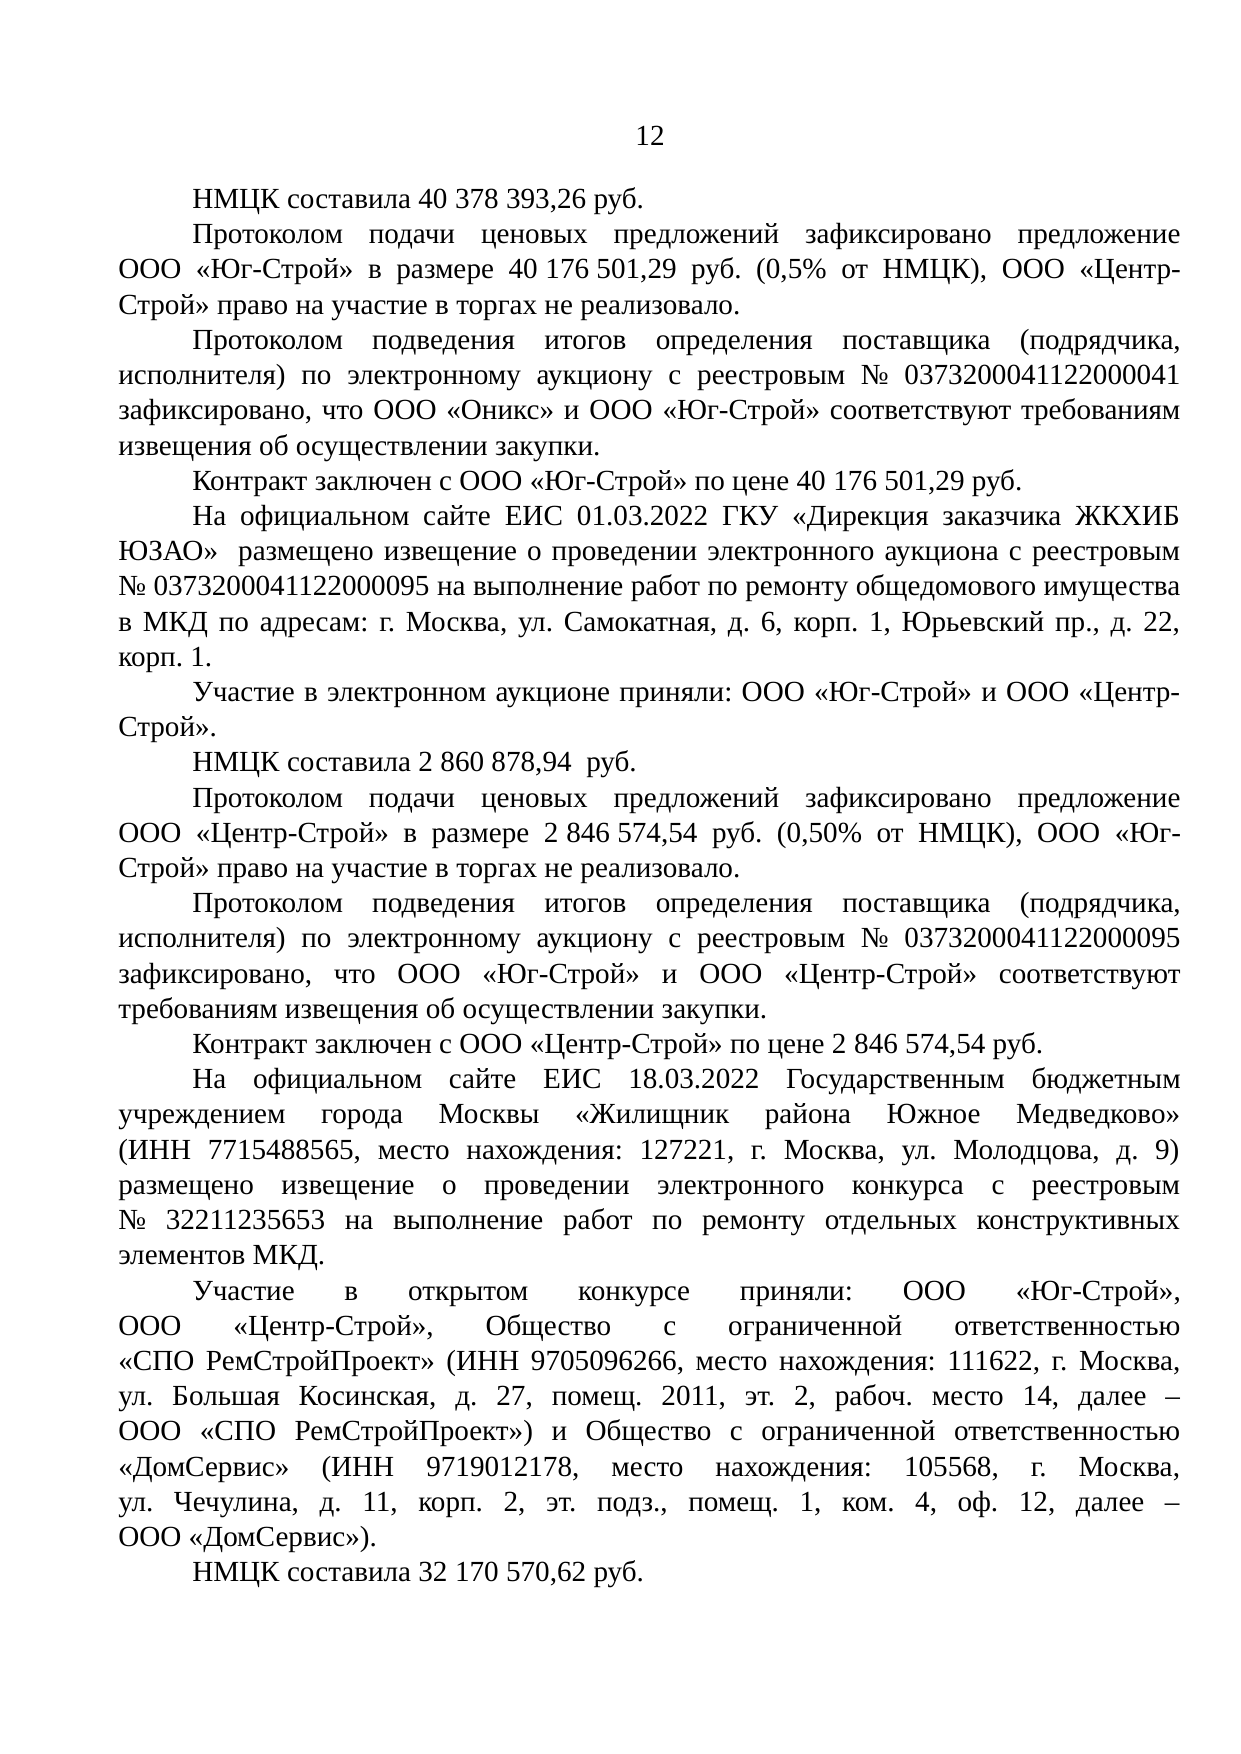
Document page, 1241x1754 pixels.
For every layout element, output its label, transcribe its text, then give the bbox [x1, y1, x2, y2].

text НМЦК составила 32 170 570,62 руб. [118, 1554, 1181, 1588]
text НМЦК составила 40 378 393,26 руб. [118, 181, 1181, 215]
text Протоколом подачи ценовых предложений зафиксировано предложение ООО «Юг-Строй» в размере 40 176 501,29 руб. (0,5% от НМЦК), ООО «Центр-Строй» право на участие в торгах не реализовало. [118, 216, 1181, 320]
text На официальном сайте ЕИС 18.03.2022 Государственным бюджетным учреждением города Москвы «Жилищник района Южное Медведково» (ИНН 7715488565, место нахождения: 127221, г. Москва, ул. Молодцова, д. 9) размещено извещение о проведении электронного конкурса с реестровым № 32211235653 на выполнение работ по ремонту отдельных конструктивных элементов МКД. [118, 1061, 1181, 1271]
text Протоколом подачи ценовых предложений зафиксировано предложение ООО «Центр-Строй» в размере 2 846 574,54 руб. (0,50% от НМЦК), ООО «Юг-Строй» право на участие в торгах не реализовало. [118, 780, 1181, 884]
text Протоколом подведения итогов определения поставщика (подрядчика, исполнителя) по электронному аукциону с реестровым № 0373200041122000095 зафиксировано, что ООО «Юг-Строй» и ООО «Центр-Строй» соответствуют требованиям извещения об осуществлении закупки. [118, 885, 1181, 1024]
text Контракт заключен с ООО «Центр-Строй» по цене 2 846 574,54 руб. [118, 1026, 1181, 1060]
text НМЦК составила 2 860 878,94 руб. [118, 744, 1181, 778]
text Протоколом подведения итогов определения поставщика (подрядчика, исполнителя) по электронному аукциону с реестровым № 0373200041122000041 зафиксировано, что ООО «Оникс» и ООО «Юг-Строй» соответствуют требованиям извещения об осуществлении закупки. [118, 322, 1181, 461]
text На официальном сайте ЕИС 01.03.2022 ГКУ «Дирекция заказчика ЖКХИБ ЮЗАО» размещено извещение о проведении электронного аукциона с реестровым № 0373200041122000095 на выполнение работ по ремонту общедомового имущества в МКД по адресам: г. Москва, ул. Самокатная, д. 6, корп. 1, Юрьевский пр., д. 22, корп. 1. [118, 498, 1181, 672]
text Участие в открытом конкурсе приняли: ООО «Юг-Строй», ООО «Центр-Строй», Общество с ограниченной ответственностью «СПО РемСтройПроект» (ИНН 9705096266, место нахождения: 111622, г. Москва, ул. Большая Косинская, д. 27, помещ. 2011, эт. 2, рабоч. место 14, далее – ООО «СПО РемСтройПроект») и Общество с ограниченной ответственностью «ДомСервис» (ИНН 9719012178, место нахождения: 105568, г. Москва, ул. Чечулина, д. 11, корп. 2, эт. подз., помещ. 1, ком. 4, оф. 12, далее – ООО «ДомСервис»). [118, 1273, 1181, 1553]
text Участие в электронном аукционе приняли: ООО «Юг-Строй» и ООО «Центр-Строй». [118, 674, 1181, 743]
text Контракт заключен с ООО «Юг-Строй» по цене 40 176 501,29 руб. [118, 463, 1181, 496]
